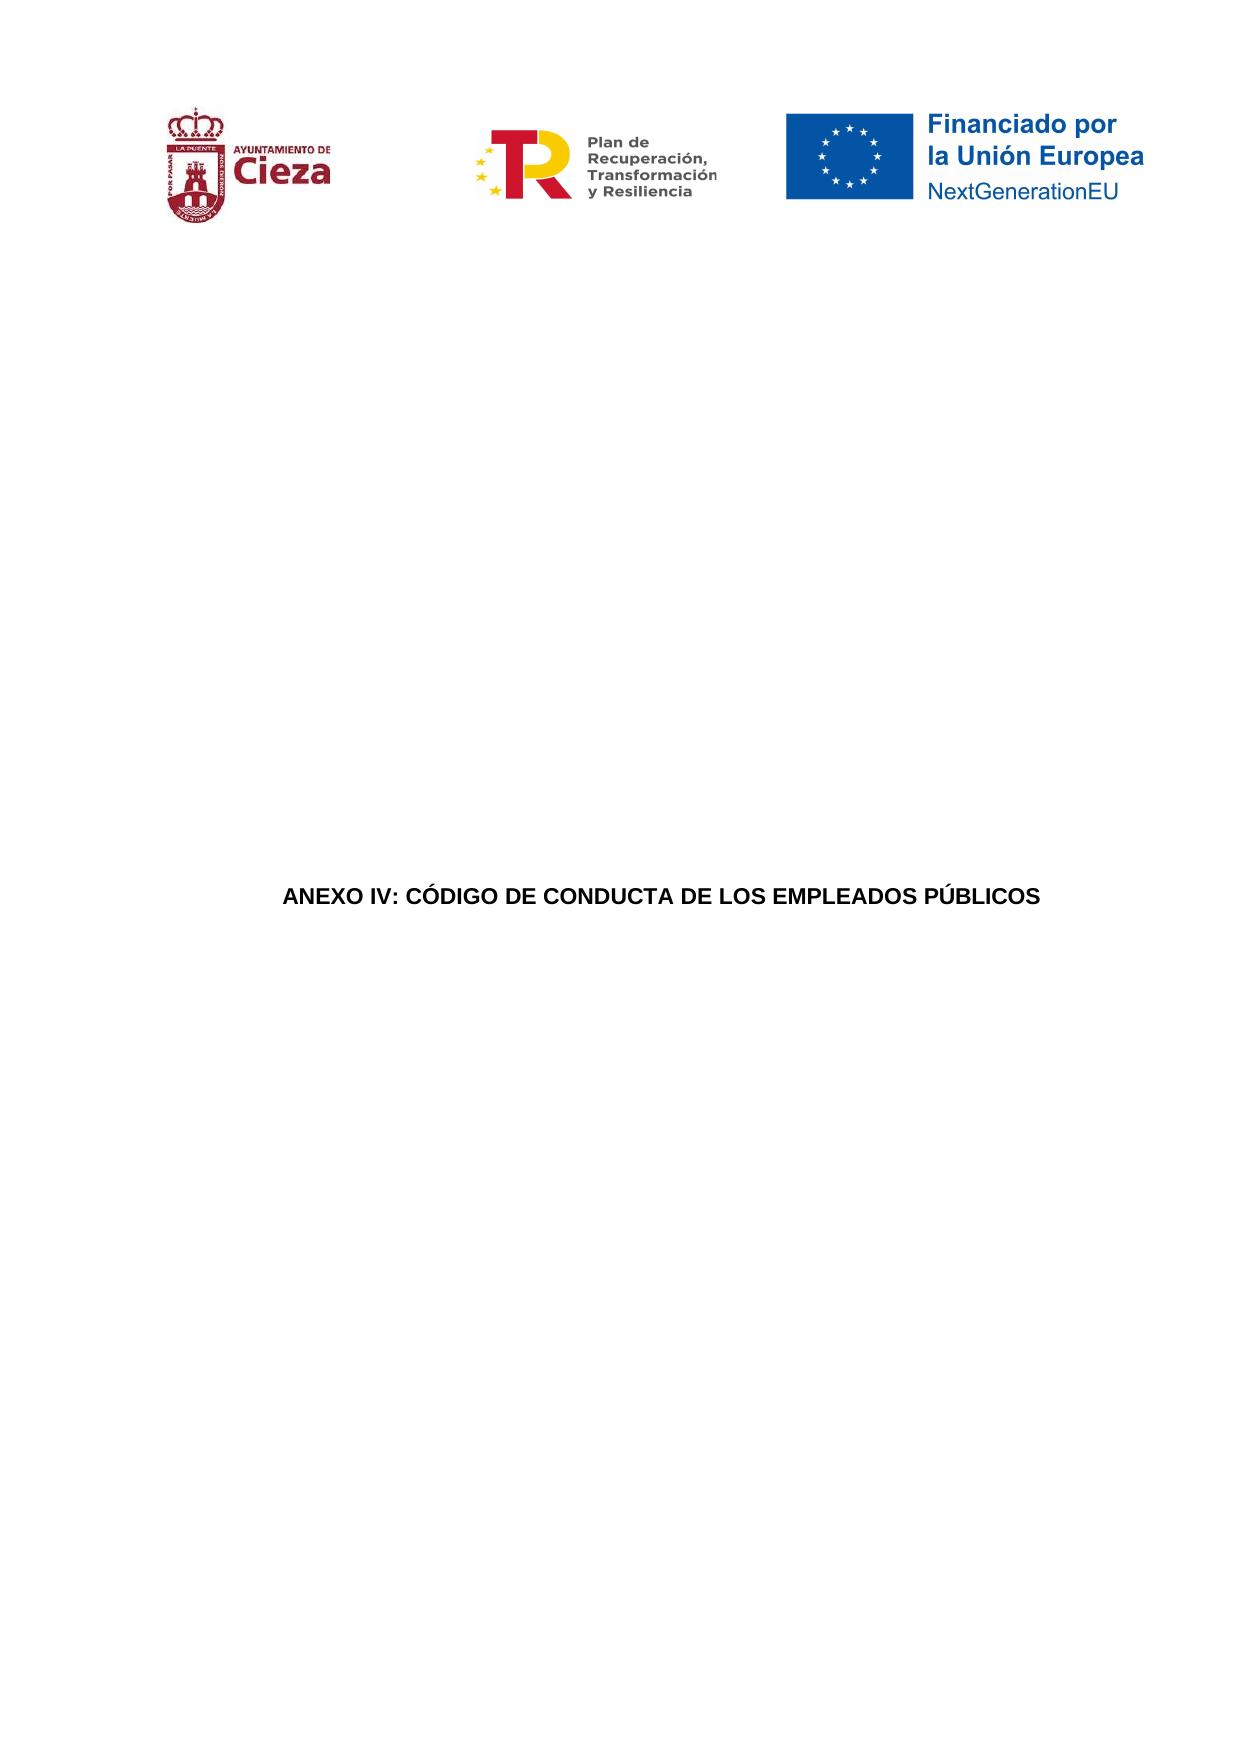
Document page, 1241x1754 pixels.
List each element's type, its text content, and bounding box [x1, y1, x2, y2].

picture [784, 113, 1145, 201]
picture [166, 106, 331, 223]
subtitle ANEXO IV: CÓDIGO DE CONDUCTA DE LOS EMPLEADOS PÚBLICOS [282, 883, 1159, 909]
picture [475, 130, 717, 200]
